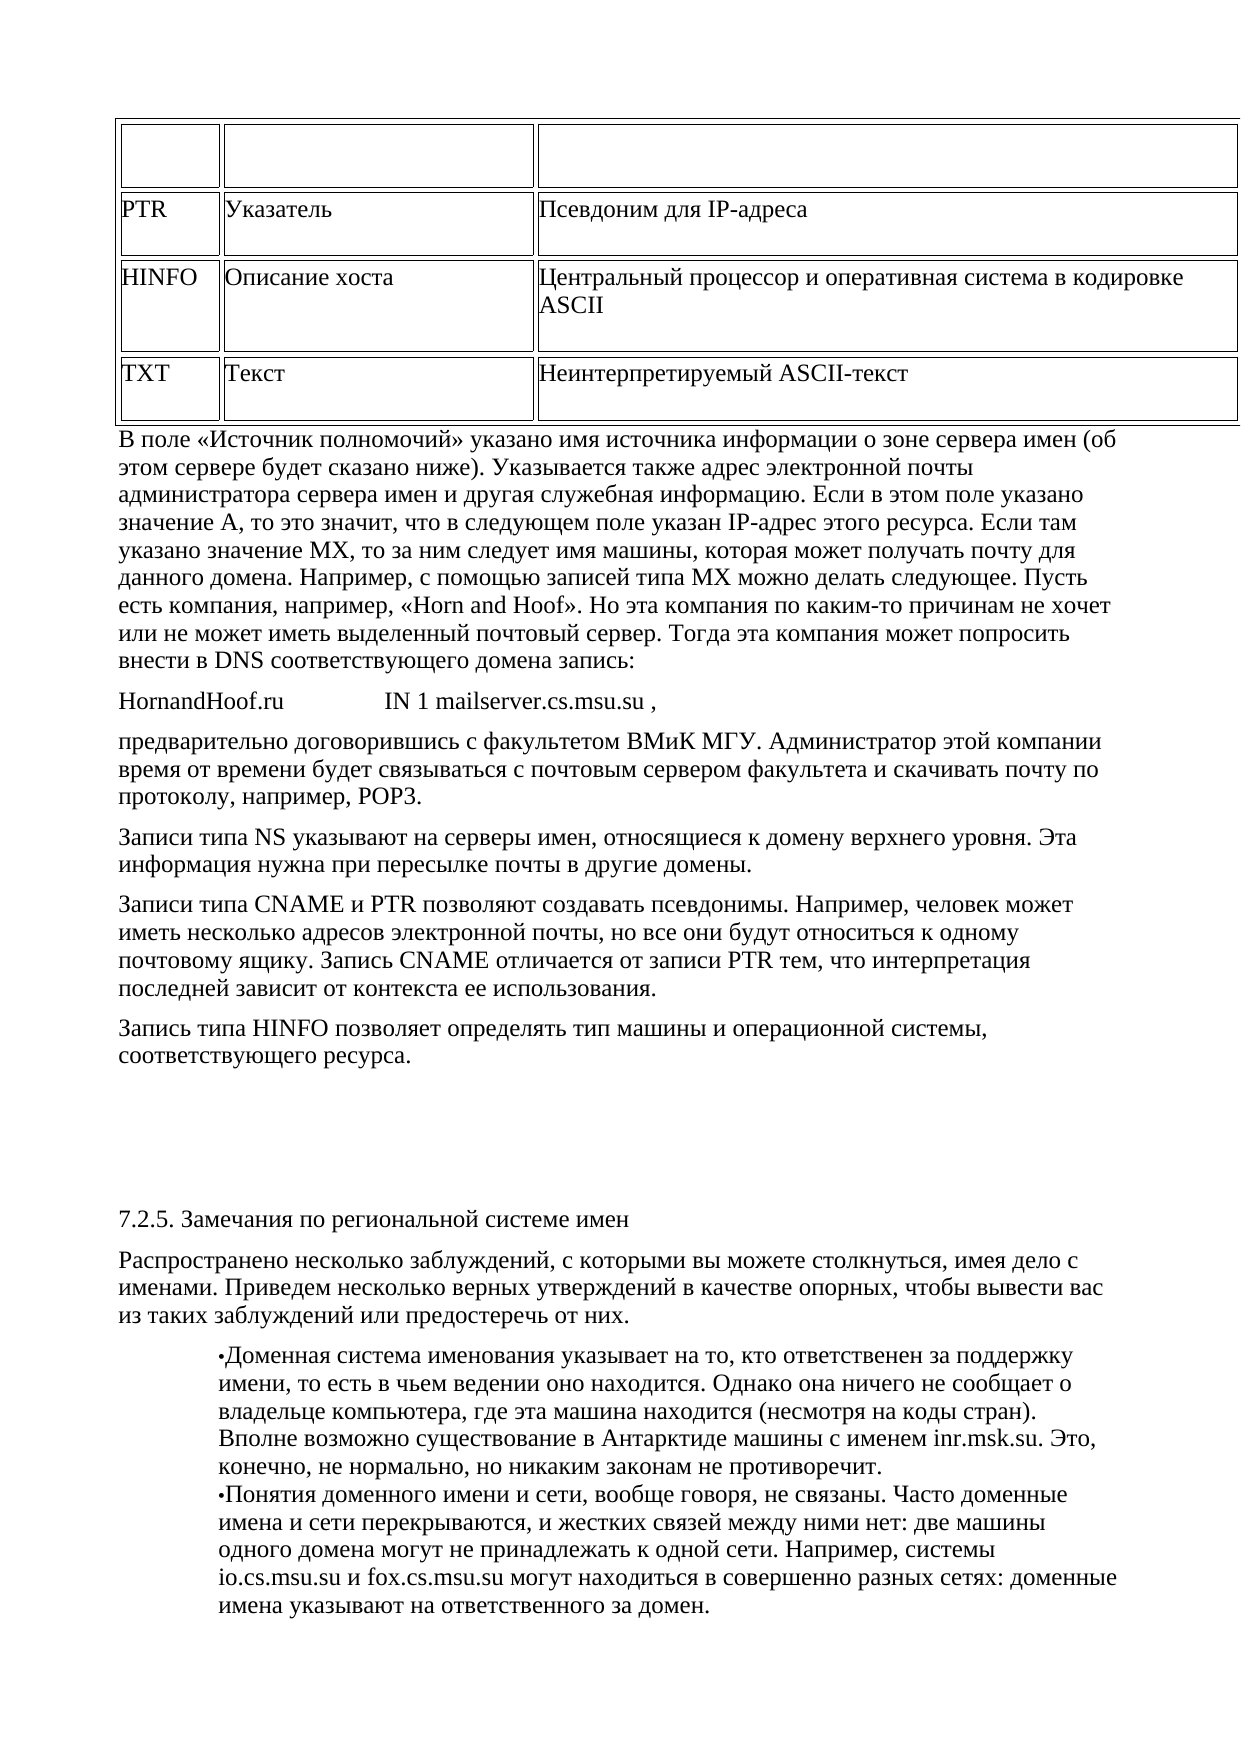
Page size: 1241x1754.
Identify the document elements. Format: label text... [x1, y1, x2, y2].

table_header [191, 1082, 645, 1117]
table_cell Неинтерпретируемый ASCII-текст [536, 351, 1240, 419]
table_header [1039, 1144, 1122, 1206]
table_cell PTR [118, 187, 221, 255]
list Понятия доменного имени и сети, вообще говоря, не связаны. Часто доменные имена и сети перекрываются, и жестких связей между ними нет: две машины одного домена могут не принадлежать к одной сети. Например, системы io.cs.msu.su и fox.cs.msu.su могут находиться в совершенно разных сетях: доменные имена указывают на ответственного за домен. [118, 1480, 1122, 1618]
table_header [118, 1144, 191, 1206]
table_header [1039, 1082, 1122, 1117]
table_cell Описание хоста [221, 255, 536, 351]
table_cell [221, 119, 536, 187]
text В поле «Источник полномочий» указано имя источника информации о зоне сервера имен (об этом сервере будет сказано ниже). Указывается также адрес электронной почты администратора сервера имен и другая служебная информацию. Если в этом поле указано значение А, то это значит, что в следующем поле указан IP-адрес этого ресурса. Если там указано значение МХ, то за ним следует имя машины, которая может получать почту для данного домена. Например, с помощью записей типа МХ можно делать следующее. Пусть есть компания, например, «Horn and Hoof». Но эта компания по каким-то причинам не хочет или не может иметь выделенный почтовый сервер. Тогда эта компания может попросить внести в DNS соответствующего домена запись: [118, 426, 1122, 674]
table_header [645, 1082, 1039, 1117]
text Записи типа NS указывают на серверы имен, относящиеся к домену верхнего уровня. Эта информация нужна при пересылке почты в другие домены. [118, 823, 1122, 878]
table_header [191, 1144, 645, 1206]
text предварительно договорившись с факультетом ВМиК МГУ. Администратор этой компании время от времени будет связываться с почтовым сервером факультета и скачивать почту по протоколу, например, РОР3. [118, 727, 1122, 810]
text Распространено несколько заблуждений, с которыми вы можете столкнуться, имея дело с именами. Приведем несколько верных утверждений в качестве опорных, чтобы вывести вас из таких заблуждений или предостеречь от них. [118, 1246, 1122, 1329]
table_cell Псевдоним для IP-адреса [536, 187, 1240, 255]
text Записи типа CNAME и PTR позволяют создавать псевдонимы. Например, человек может иметь несколько адресов электронной почты, но все они будут относиться к одному почтовому ящику. Запись CNAME отличается от записи PTR тем, что интерпретация последней зависит от контекста ее использования. [118, 891, 1122, 1001]
table_cell Указатель [221, 187, 536, 255]
table_header [645, 1144, 1039, 1206]
text HornandHoof.ru IN 1 mailserver.cs.msu.su , [118, 687, 1122, 714]
table_cell HINFO [118, 255, 221, 351]
table_cell [118, 119, 221, 187]
text 7.2.5. Замечания по региональной системе имен [118, 1206, 1122, 1233]
text Запись типа HINFO позволяет определять тип машины и операционной системы, соответствующего ресурса. [118, 1014, 1122, 1069]
table_header [118, 1082, 191, 1117]
table_cell TXT [118, 351, 221, 419]
table_cell [536, 119, 1240, 187]
list Доменная система именования указывает на то, кто ответственен за поддержку имени, то есть в чьем ведении оно находится. Однако она ничего не сообщает о владельце компьютера, где эта машина находится (несмотря на коды стран). Вполне возможно существование в Антарктиде машины с именем inr.msk.su. Это, конечно, не нормально, но никаким законам не противоречит. [118, 1341, 1122, 1480]
table_cell Центральный процессор и оперативная система в кодировке ASCII [536, 255, 1240, 351]
table_cell Текст [221, 351, 536, 419]
